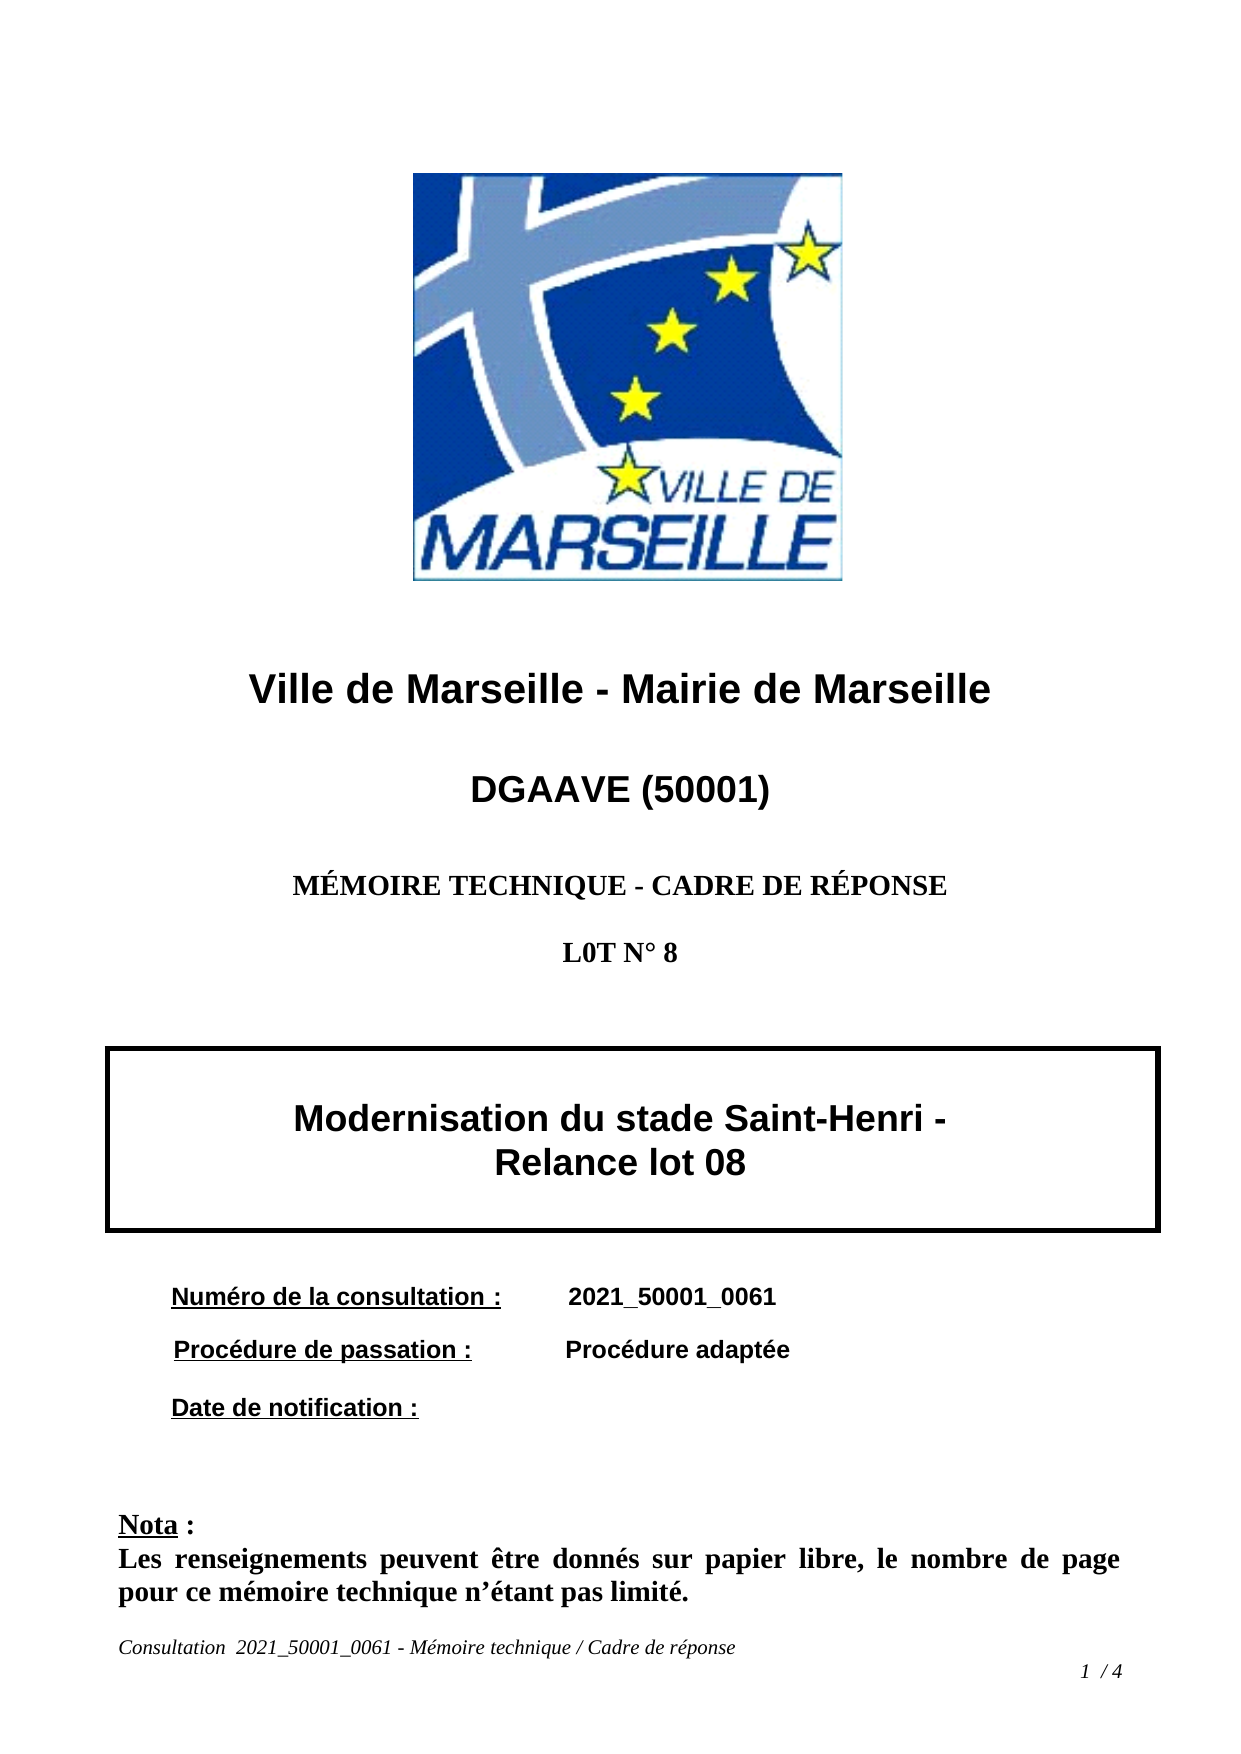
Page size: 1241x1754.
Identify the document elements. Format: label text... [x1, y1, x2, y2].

text L0T N° 8 [118, 935, 1122, 968]
text MÉMOIRE TECHNIQUE - CADRE DE RÉPONSE [118, 868, 1122, 901]
text Les renseignements peuvent être donnés sur papier libre, le nombre de page pour ce mémoire technique n’étant pas limité. [118, 1541, 1122, 1608]
text Ville de Marseille - Mairie de Marseille [118, 664, 1122, 712]
text Numéro de la consultation : 2021_50001_0061 [171, 1282, 1122, 1311]
text Procédure de passation : Procédure adaptée [173, 1335, 1122, 1364]
text DGAAVE (50001) [118, 767, 1122, 810]
text Nota : [118, 1507, 1122, 1541]
text Modernisation du stade Saint-Henri - [118, 1097, 1122, 1140]
text Date de notification : [171, 1392, 1122, 1421]
text Relance lot 08 [118, 1140, 1122, 1183]
